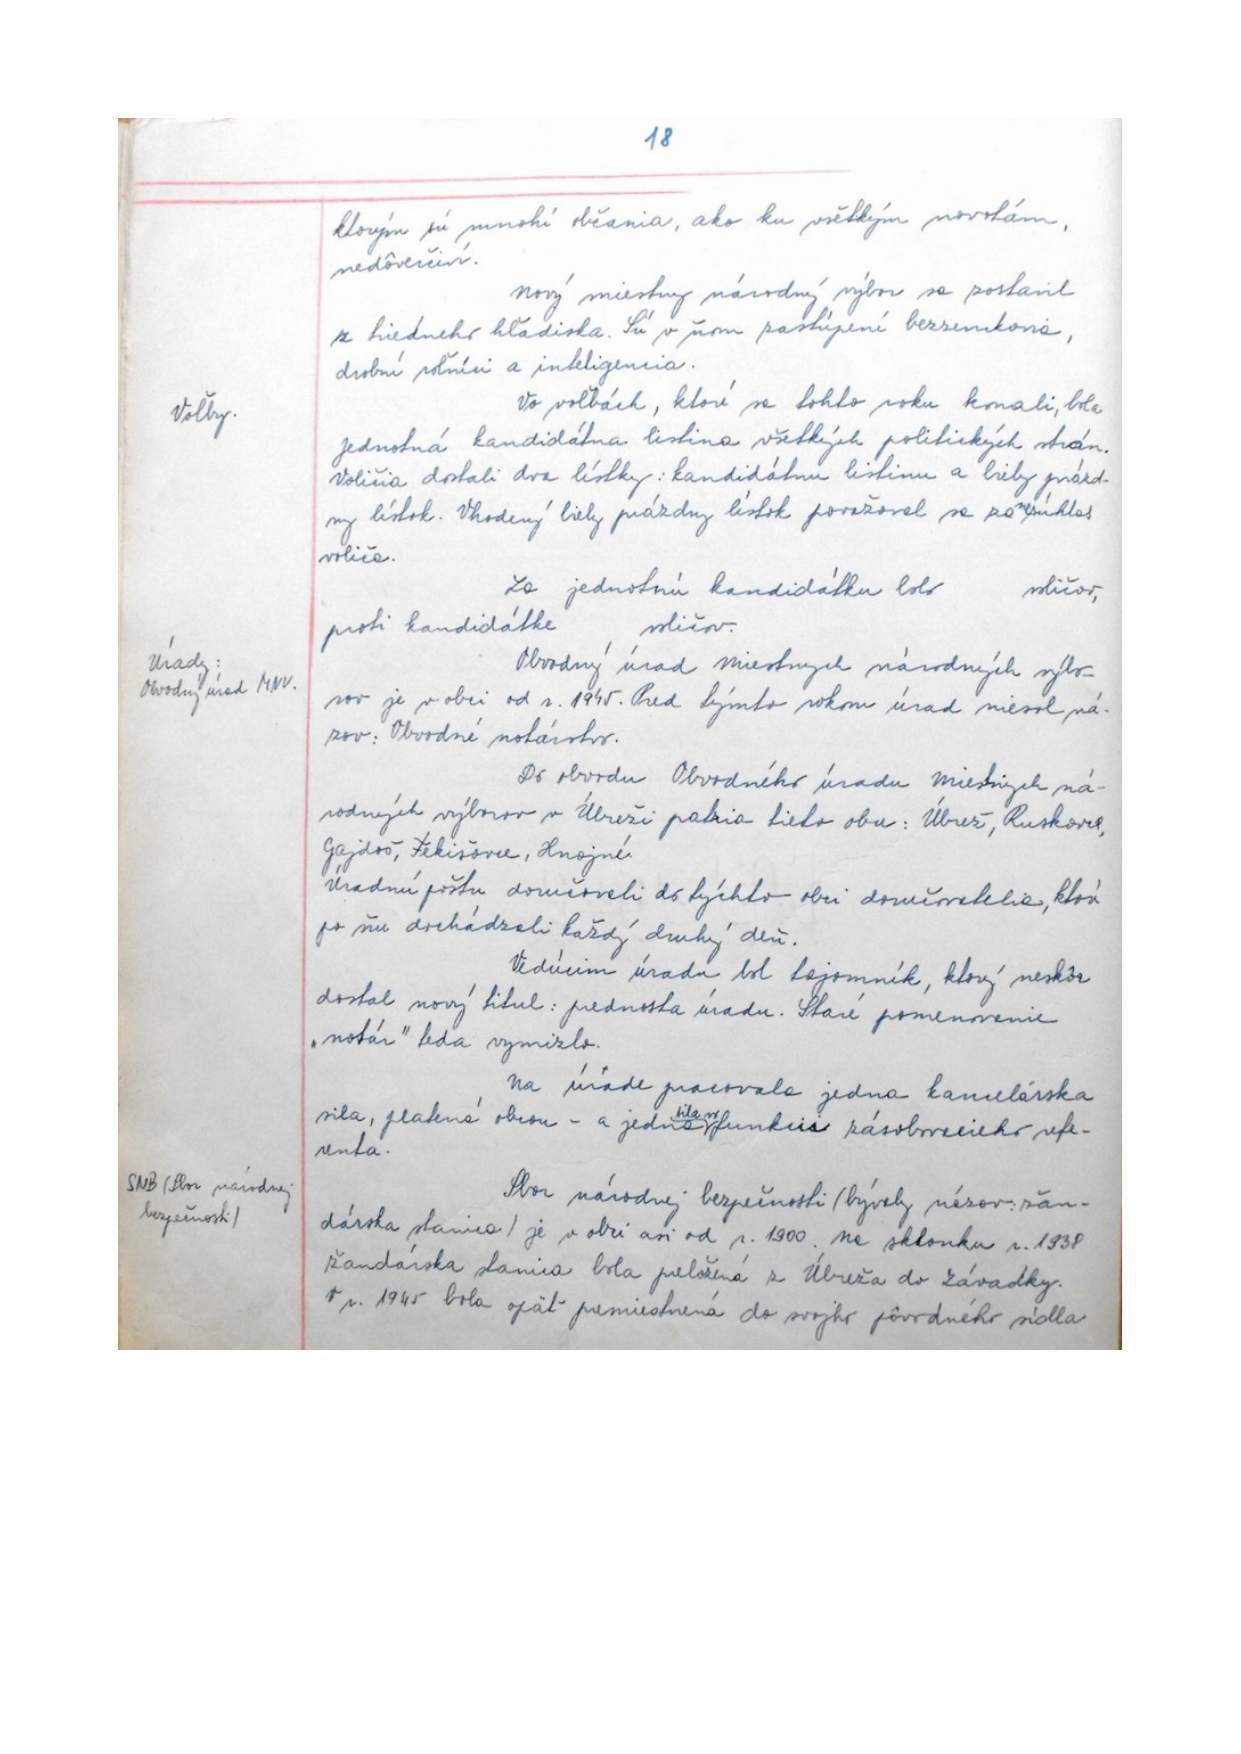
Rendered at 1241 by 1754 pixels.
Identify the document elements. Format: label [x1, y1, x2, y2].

picture [118, 118, 1123, 1350]
